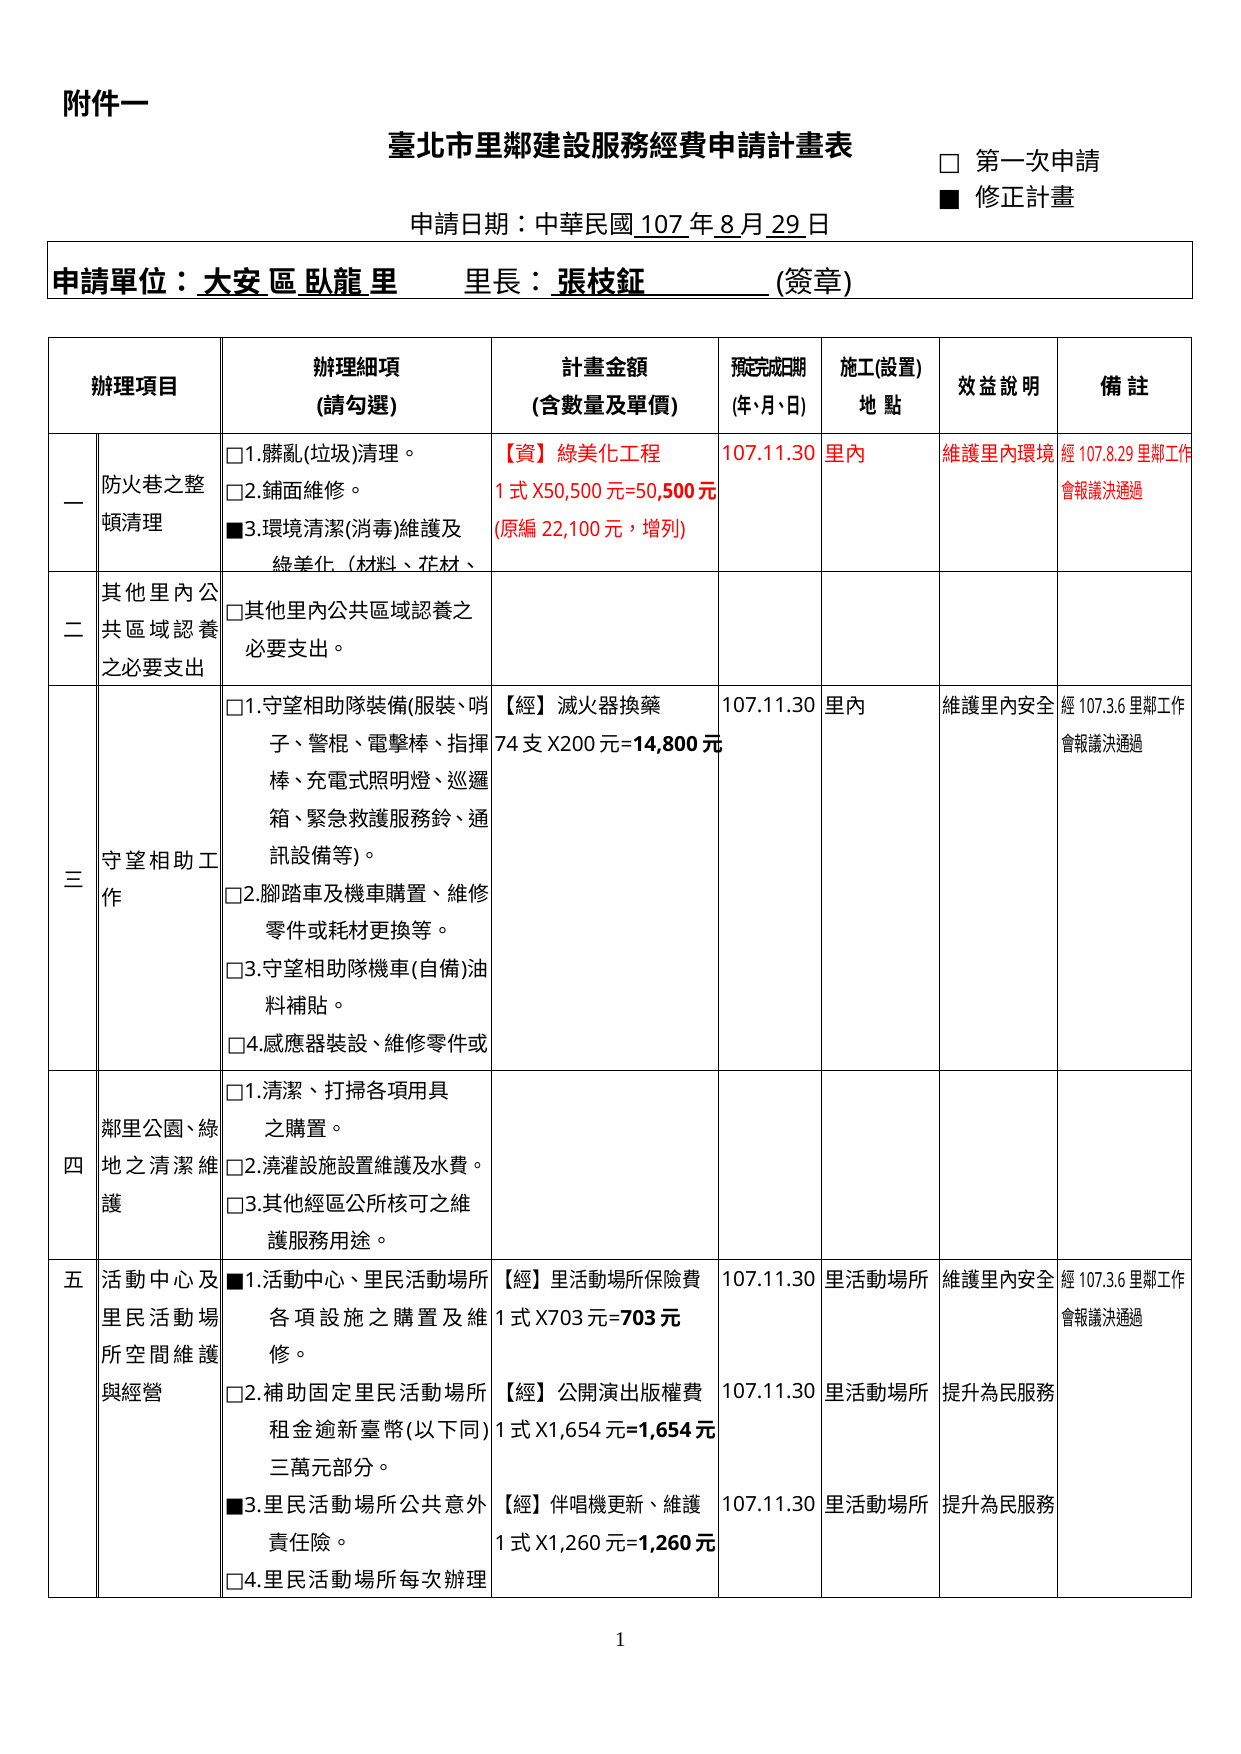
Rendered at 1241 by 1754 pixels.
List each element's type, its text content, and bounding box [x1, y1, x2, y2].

table_cell [719, 1071, 821, 1259]
table_cell 二 [49, 572, 96, 685]
table_cell [1058, 572, 1191, 685]
table_header 計畫金額 (含數量及單價) [492, 338, 718, 432]
table_cell 維護里內安全 [940, 686, 1057, 1070]
table_cell 鄰里公園、綠地之清潔維護 [99, 1071, 220, 1259]
table_cell [940, 1071, 1057, 1259]
text 附件一 [62, 80, 635, 123]
text 申請日期：中華民國 107 年 8 月 29 日 [187, 205, 1053, 241]
table_header 效 益 說 明 [940, 338, 1057, 432]
table_cell [492, 572, 718, 685]
table_header 辦理項目 [49, 338, 220, 432]
table_cell 三 [49, 686, 96, 1070]
table_cell [492, 1071, 718, 1259]
table_cell 107.11.30 107.11.30 107.11.30 [719, 1260, 821, 1597]
table_cell 里內 [822, 434, 939, 571]
table_cell 里內 [822, 686, 939, 1070]
table_header 預定完成日期 (年、月、日) [719, 338, 821, 432]
table_cell 經107.3.6里鄰工作 會報議決通過 [1058, 1260, 1191, 1597]
table_cell 107.11.30 [719, 434, 821, 571]
table_cell 守望相助工作 [99, 686, 220, 1070]
table_cell [940, 572, 1057, 685]
table_cell 里活動場所 里活動場所 里活動場所 [822, 1260, 939, 1597]
list 修正計畫 [937, 177, 1157, 214]
table_cell 107.11.30 [719, 686, 821, 1070]
table_cell 【經】滅火器換藥 74支X200元=14,800元 [492, 686, 718, 1070]
table_header 備 註 [1058, 338, 1191, 432]
table_cell [1058, 1071, 1191, 1259]
list 第一次申請 [937, 141, 1157, 177]
table_cell 維護里內安全 提升為民服務 提升為民服務 [940, 1260, 1057, 1597]
table_cell 【資】綠美化工程 1式X50,500元=50,500元 (原編22,100元，增列) [492, 434, 718, 571]
text 臺北市里鄰建設服務經費申請計畫表 [187, 123, 1053, 165]
table_cell [822, 1071, 939, 1259]
table_header 辦理細項 (請勾選) [223, 338, 491, 432]
table_cell 防火巷之整頓清理 [99, 434, 220, 571]
table_cell [822, 572, 939, 685]
table_cell 經107.8.29里鄰工作 會報議決通過 [1058, 434, 1191, 571]
table_cell □1.清潔、打掃各項用具 之購置。 □2.澆灌設施設置維護及水費。 □3.其他經區公所核可之維護服務用途。 [223, 1071, 491, 1259]
table_cell 【經】里活動場所保險費 1式X703元=703元 【經】公開演出版權費 1式X1,654元=1,654元 【經】伴唱機更新、維護 1式X1,260元=1,260元 [492, 1260, 718, 1597]
table_cell □1.守望相助隊裝備(服裝、哨子、警棍、電擊棒、指揮棒、充電式照明燈、巡邏箱、緊急救護服務鈴、通訊設備等)。 □2.腳踏車及機車購置、維修零件或耗材更換等。 □3.守望相助隊機車(自備)油料補貼。 □4.感應器裝設、維修零件或耗材更換。 □5.守望相助工作相關之隊員參訪及研習活動。 □6.守望相助隊點心費。 ■7.其他有關裝備、設施(滅火器、消耗品等)之購置、維修。 [223, 686, 491, 1070]
table_header 施工(設置) 地 點 [822, 338, 939, 432]
table_cell 其他里內公共區域認養之必要支出 [99, 572, 220, 685]
table_cell □1.髒亂(垃圾)清理。 □2.鋪面維修。 ■3.環境清潔(消毒)維護及 綠美化（材料、花材、 肥料、工資）。 □4.其他有關整頓工作用途。 [223, 434, 491, 571]
table_cell 四 [49, 1071, 96, 1259]
table_header 申請單位： 大安 區 臥龍 里 里長： 張枝鉦 (簽章) [48, 242, 1192, 298]
table_cell 一 [49, 434, 96, 571]
table_cell 經107.3.6里鄰工作 會報議決通過 [1058, 686, 1191, 1070]
table_cell □其他里內公共區域認養之必要支出。 [223, 572, 491, 685]
table_cell 維護里內環境 [940, 434, 1057, 571]
table_cell 五 [49, 1260, 96, 1597]
table_cell [719, 572, 821, 685]
table_cell ■1.活動中心、里民活動場所各項設施之購置及維修。 □2.補助固定里民活動場所租金逾新臺幣(以下同)三萬元部分。 ■3.里民活動場所公共意外責任險。 □4.里民活動場所每次辦理 [223, 1260, 491, 1597]
table_cell 活動中心及里民活動場所空間維護與經營 [99, 1260, 220, 1597]
